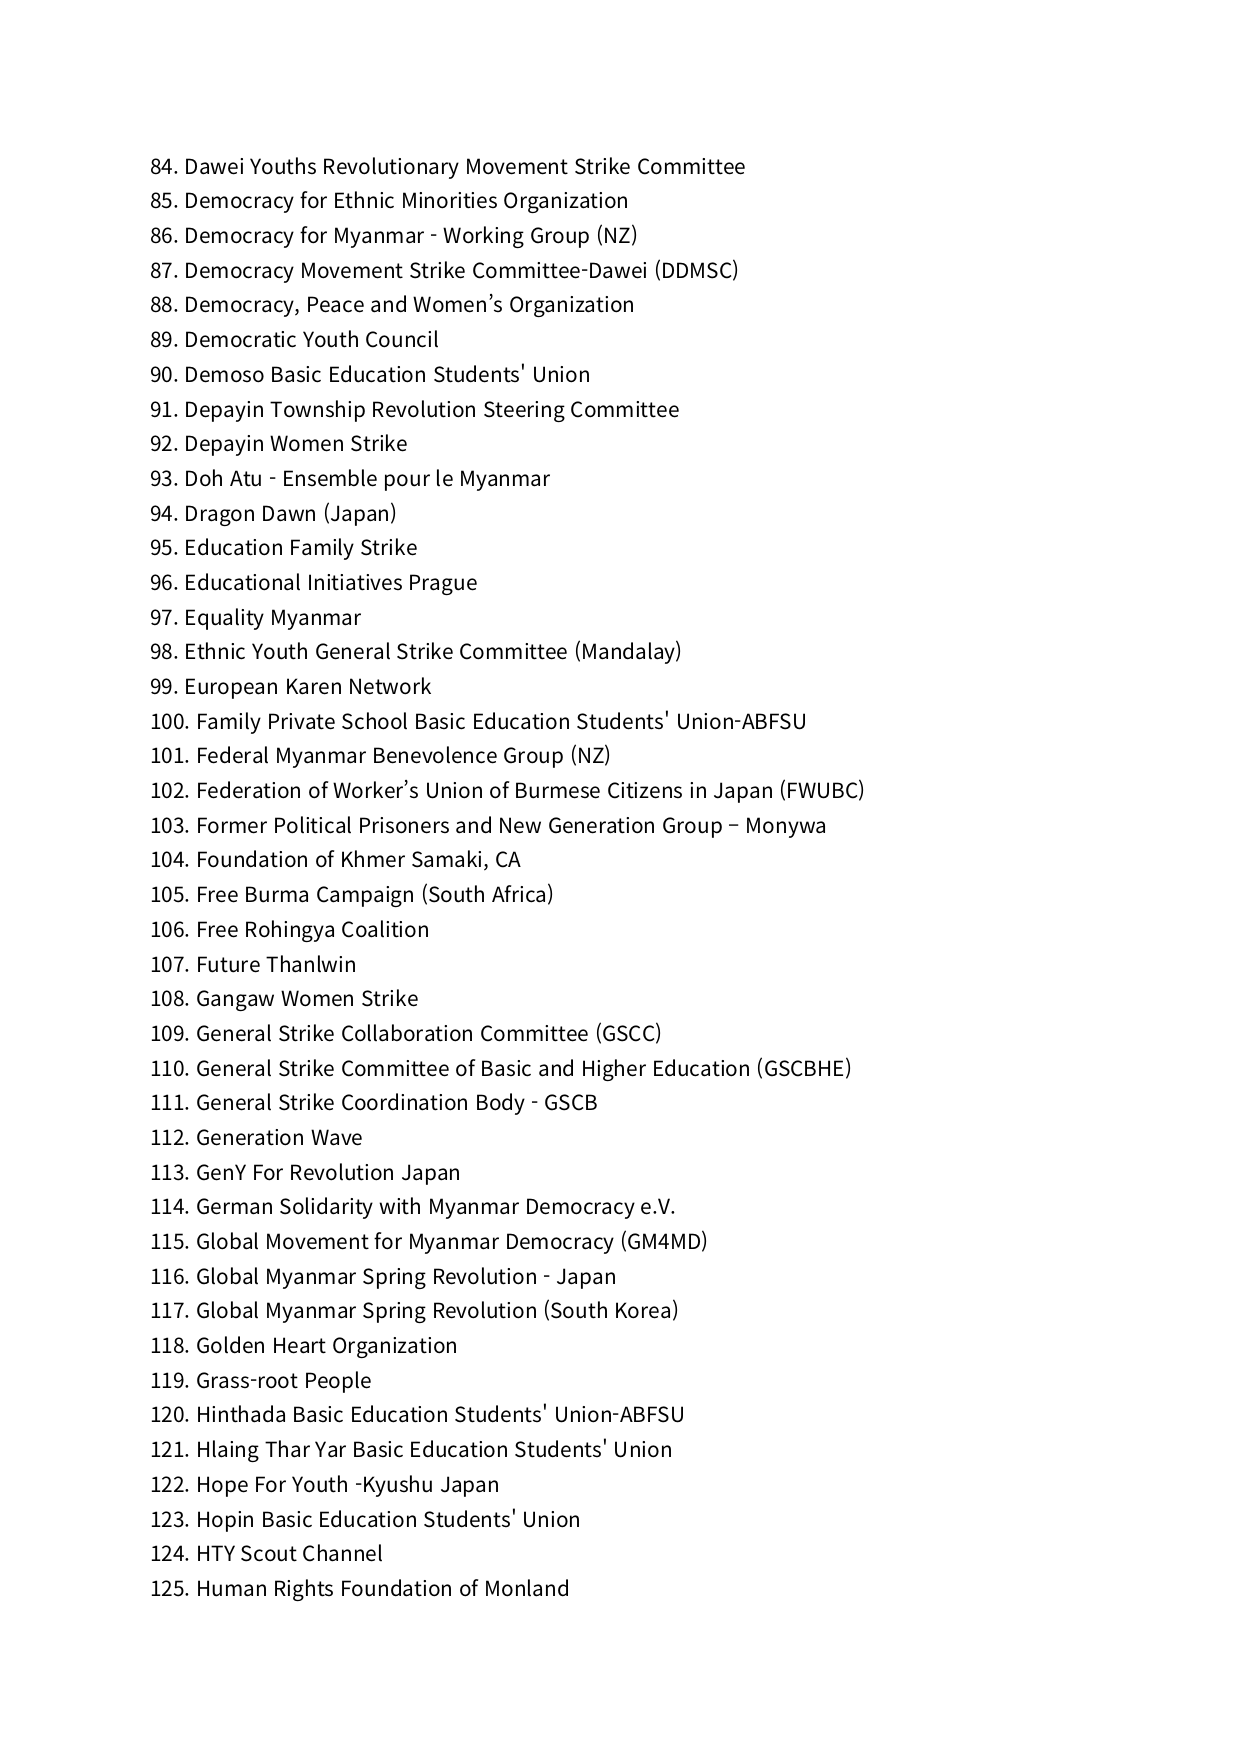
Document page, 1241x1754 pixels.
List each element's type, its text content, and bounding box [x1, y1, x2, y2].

text 118. Golden Heart Organization [150, 1329, 1090, 1359]
text 109. General Strike Collaboration Committee (GSCC) [150, 1017, 1090, 1047]
text 87. Democracy Movement Strike Committee-Dawei (DDMSC) [150, 254, 1090, 284]
text 112. Generation Wave [150, 1121, 1090, 1151]
text 94. Dragon Dawn (Japan) [150, 497, 1090, 527]
text 84. Dawei Youths Revolutionary Movement Strike Committee [150, 150, 1090, 180]
text 102. Federation of Worker’s Union of Burmese Citizens in Japan (FWUBC) [150, 774, 1090, 804]
text 106. Free Rohingya Coalition [150, 913, 1090, 943]
text 117. Global Myanmar Spring Revolution (South Korea) [150, 1295, 1090, 1325]
text 96. Educational Initiatives Prague [150, 566, 1090, 596]
text 93. Doh Atu - Ensemble pour le Myanmar [150, 462, 1090, 492]
text 107. Future Thanlwin [150, 948, 1090, 978]
text 113. GenY For Revolution Japan [150, 1156, 1090, 1186]
text 125. Human Rights Foundation of Monland [150, 1572, 1090, 1602]
text 101. Federal Myanmar Benevolence Group (NZ) [150, 740, 1090, 770]
text 122. Hope For Youth -Kyushu Japan [150, 1468, 1090, 1498]
text 100. Family Private School Basic Education Students' Union-ABFSU [150, 705, 1090, 735]
text 111. General Strike Coordination Body - GSCB [150, 1087, 1090, 1117]
text 120. Hinthada Basic Education Students' Union-ABFSU [150, 1399, 1090, 1429]
text 98. Ethnic Youth General Strike Committee (Mandalay) [150, 636, 1090, 666]
text 89. Democratic Youth Council [150, 323, 1090, 354]
text 90. Demoso Basic Education Students' Union [150, 358, 1090, 388]
text 121. Hlaing Thar Yar Basic Education Students' Union [150, 1433, 1090, 1464]
text 123. Hopin Basic Education Students' Union [150, 1503, 1090, 1533]
text 88. Democracy, Peace and Women’s Organization [150, 289, 1090, 319]
text 97. Equality Myanmar [150, 601, 1090, 631]
text 119. Grass-root People [150, 1364, 1090, 1394]
text 115. Global Movement for Myanmar Democracy (GM4MD) [150, 1225, 1090, 1256]
text 114. German Solidarity with Myanmar Democracy e.V. [150, 1191, 1090, 1221]
text 99. European Karen Network [150, 670, 1090, 701]
text 95. Education Family Strike [150, 532, 1090, 562]
text 92. Depayin Women Strike [150, 427, 1090, 458]
text 91. Depayin Township Revolution Steering Committee [150, 393, 1090, 423]
text 124. HTY Scout Channel [150, 1537, 1090, 1568]
text 105. Free Burma Campaign (South Africa) [150, 878, 1090, 909]
text 104. Foundation of Khmer Samaki, CA [150, 844, 1090, 874]
text 110. General Strike Committee of Basic and Higher Education (GSCBHE) [150, 1052, 1090, 1082]
text 116. Global Myanmar Spring Revolution - Japan [150, 1260, 1090, 1290]
text 103. Former Political Prisoners and New Generation Group – Monywa [150, 809, 1090, 839]
text 85. Democracy for Ethnic Minorities Organization [150, 185, 1090, 215]
text 86. Democracy for Myanmar - Working Group (NZ) [150, 219, 1090, 249]
text 108. Gangaw Women Strike [150, 982, 1090, 1013]
